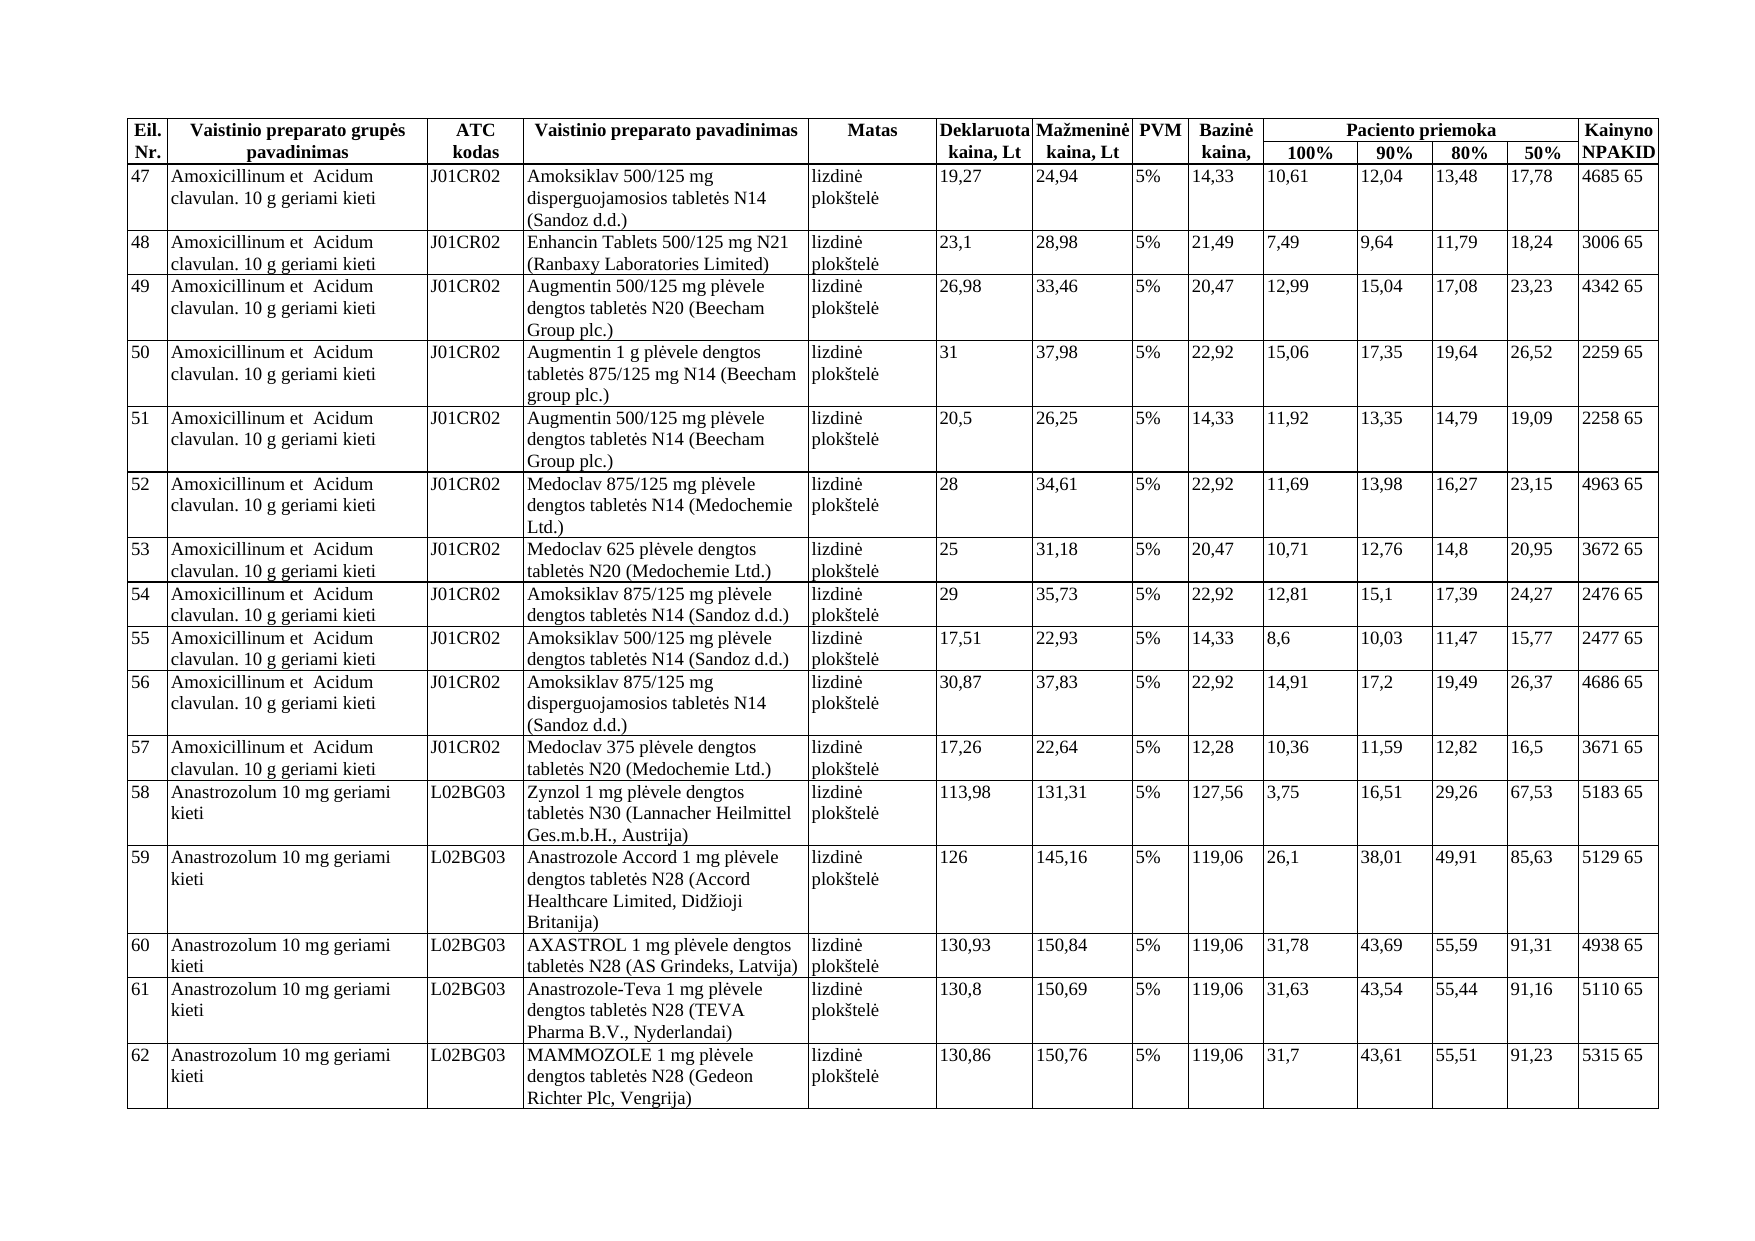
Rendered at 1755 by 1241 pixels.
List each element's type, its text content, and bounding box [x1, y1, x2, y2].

table_cell lizdinė plokštelė [809, 736, 936, 779]
table_cell 10,61 [1264, 165, 1357, 230]
table_cell 58 [128, 781, 167, 845]
table_cell 38,01 [1358, 846, 1432, 933]
table_cell 5315 65 [1579, 1044, 1658, 1108]
table_cell lizdinė plokštelė [809, 538, 936, 581]
table_cell 145,16 [1033, 846, 1132, 933]
table_cell 17,39 [1433, 583, 1507, 626]
table_cell 119,06 [1189, 978, 1263, 1042]
table_cell 11,47 [1433, 627, 1507, 670]
table_cell Anastrozolum 10 mg geriami kieti [168, 846, 427, 933]
table_cell 14,79 [1433, 407, 1507, 471]
table_cell Augmentin 500/125 mg plėvele dengtos tabletės N14 (Beecham Group plc.) [524, 407, 808, 471]
table_cell Amoksiklav 875/125 mg disperguojamosios tabletės N14 (Sandoz d.d.) [524, 671, 808, 735]
table_cell 2477 65 [1579, 627, 1658, 670]
table_cell L02BG03 [428, 1044, 523, 1108]
table_cell 119,06 [1189, 846, 1263, 933]
table_cell 126 [937, 846, 1032, 933]
table_cell 130,86 [937, 1044, 1032, 1108]
table_cell 3671 65 [1579, 736, 1658, 779]
table_cell lizdinė plokštelė [809, 341, 936, 406]
table_cell 28,98 [1033, 231, 1132, 274]
table_cell 22,64 [1033, 736, 1132, 779]
table_cell 85,63 [1508, 846, 1578, 933]
table_cell J01CR02 [428, 231, 523, 274]
table_cell 49 [128, 275, 167, 340]
table_cell 49,91 [1433, 846, 1507, 933]
table_cell 18,24 [1508, 231, 1578, 274]
table_cell 31,78 [1264, 934, 1357, 977]
table_cell 5% [1133, 978, 1188, 1042]
table_cell 91,23 [1508, 1044, 1578, 1108]
table_cell L02BG03 [428, 846, 523, 933]
table_cell 24,27 [1508, 583, 1578, 626]
table_cell Anastrozole Accord 1 mg plėvele dengtos tabletės N28 (Accord Healthcare Limited, Didžioji Britanija) [524, 846, 808, 933]
table_cell 91,31 [1508, 934, 1578, 977]
table_cell 127,56 [1189, 781, 1263, 845]
table_cell 17,51 [937, 627, 1032, 670]
table_cell Amoksiklav 875/125 mg plėvele dengtos tabletės N14 (Sandoz d.d.) [524, 583, 808, 626]
table_cell 21,49 [1189, 231, 1263, 274]
table_cell 131,31 [1033, 781, 1132, 845]
table_cell 31 [937, 341, 1032, 406]
table_cell J01CR02 [428, 165, 523, 230]
table_cell 2259 65 [1579, 341, 1658, 406]
table_cell 12,82 [1433, 736, 1507, 779]
table_cell 5% [1133, 583, 1188, 626]
table_cell 91,16 [1508, 978, 1578, 1042]
table_cell 25 [937, 538, 1032, 581]
table_cell 13,48 [1433, 165, 1507, 230]
table_cell 4963 65 [1579, 473, 1658, 537]
table_cell 53 [128, 538, 167, 581]
table_cell 61 [128, 978, 167, 1042]
table_cell 19,49 [1433, 671, 1507, 735]
table_cell Anastrozolum 10 mg geriami kieti [168, 934, 427, 977]
table_cell 14,91 [1264, 671, 1357, 735]
table_cell 20,95 [1508, 538, 1578, 581]
table_cell 22,92 [1189, 583, 1263, 626]
table_cell 119,06 [1189, 934, 1263, 977]
table_cell lizdinė plokštelė [809, 671, 936, 735]
table_cell J01CR02 [428, 538, 523, 581]
table_cell lizdinė plokštelė [809, 473, 936, 537]
table_cell 62 [128, 1044, 167, 1108]
table_cell 150,76 [1033, 1044, 1132, 1108]
table_cell J01CR02 [428, 407, 523, 471]
table_cell 9,64 [1358, 231, 1432, 274]
table_cell 19,09 [1508, 407, 1578, 471]
table_cell 16,51 [1358, 781, 1432, 845]
table_cell 2476 65 [1579, 583, 1658, 626]
table_cell Amoxicillinum et Acidum clavulan. 10 g geriami kieti [168, 736, 427, 779]
table_cell 11,69 [1264, 473, 1357, 537]
table_cell 16,5 [1508, 736, 1578, 779]
table_cell 22,93 [1033, 627, 1132, 670]
table_cell Amoxicillinum et Acidum clavulan. 10 g geriami kieti [168, 583, 427, 626]
table_header Matas [809, 119, 936, 163]
table_cell 12,81 [1264, 583, 1357, 626]
table_cell 31,63 [1264, 978, 1357, 1042]
table_cell Anastrozolum 10 mg geriami kieti [168, 978, 427, 1042]
table_cell 52 [128, 473, 167, 537]
table_cell 5110 65 [1579, 978, 1658, 1042]
table_cell 130,93 [937, 934, 1032, 977]
table_cell 55,59 [1433, 934, 1507, 977]
table_cell 20,47 [1189, 538, 1263, 581]
table_cell 20,47 [1189, 275, 1263, 340]
table_cell 10,71 [1264, 538, 1357, 581]
table_cell 23,23 [1508, 275, 1578, 340]
table_cell 2258 65 [1579, 407, 1658, 471]
table_cell MAMMOZOLE 1 mg plėvele dengtos tabletės N28 (Gedeon Richter Plc, Vengrija) [524, 1044, 808, 1108]
table_cell Amoxicillinum et Acidum clavulan. 10 g geriami kieti [168, 538, 427, 581]
table_cell 5% [1133, 538, 1188, 581]
table_cell Amoxicillinum et Acidum clavulan. 10 g geriami kieti [168, 165, 427, 230]
table_cell 28 [937, 473, 1032, 537]
table_cell lizdinė plokštelė [809, 934, 936, 977]
table_cell lizdinė plokštelė [809, 165, 936, 230]
table_cell 11,92 [1264, 407, 1357, 471]
table_cell 150,69 [1033, 978, 1132, 1042]
table_cell 19,64 [1433, 341, 1507, 406]
table_cell 15,77 [1508, 627, 1578, 670]
table_cell 23,15 [1508, 473, 1578, 537]
table_cell 37,83 [1033, 671, 1132, 735]
table_cell 60 [128, 934, 167, 977]
table_cell Zynzol 1 mg plėvele dengtos tabletės N30 (Lannacher Heilmittel Ges.m.b.H., Austrija) [524, 781, 808, 845]
table_cell 5% [1133, 1044, 1188, 1108]
table_cell 3672 65 [1579, 538, 1658, 581]
table_cell 59 [128, 846, 167, 933]
table_cell lizdinė plokštelė [809, 583, 936, 626]
table_cell 13,98 [1358, 473, 1432, 537]
table_header Deklaruota kaina, Lt [937, 119, 1032, 163]
table_cell 11,59 [1358, 736, 1432, 779]
table_header Kainyno NPAKID [1579, 119, 1658, 163]
table_cell 51 [128, 407, 167, 471]
table_cell 22,92 [1189, 341, 1263, 406]
table_cell Medoclav 875/125 mg plėvele dengtos tabletės N14 (Medochemie Ltd.) [524, 473, 808, 537]
table_cell Medoclav 375 plėvele dengtos tabletės N20 (Medochemie Ltd.) [524, 736, 808, 779]
table_cell AXASTROL 1 mg plėvele dengtos tabletės N28 (AS Grindeks, Latvija) [524, 934, 808, 977]
table_cell J01CR02 [428, 627, 523, 670]
table_cell Amoxicillinum et Acidum clavulan. 10 g geriami kieti [168, 407, 427, 471]
table_cell lizdinė plokštelė [809, 275, 936, 340]
table_cell 15,1 [1358, 583, 1432, 626]
table_cell 5% [1133, 407, 1188, 471]
table_cell Amoxicillinum et Acidum clavulan. 10 g geriami kieti [168, 231, 427, 274]
table_cell 54 [128, 583, 167, 626]
table_header ATC kodas [428, 119, 523, 163]
table_cell 90% [1358, 142, 1432, 163]
table_cell 3006 65 [1579, 231, 1658, 274]
table_cell 43,69 [1358, 934, 1432, 977]
table_cell 5183 65 [1579, 781, 1658, 845]
table_cell 17,26 [937, 736, 1032, 779]
table_cell lizdinė plokštelė [809, 846, 936, 933]
table_cell L02BG03 [428, 978, 523, 1042]
table_cell 23,1 [937, 231, 1032, 274]
table_cell 15,04 [1358, 275, 1432, 340]
table_cell 11,79 [1433, 231, 1507, 274]
table_cell 30,87 [937, 671, 1032, 735]
table_cell 100% [1264, 142, 1357, 163]
table_cell 22,92 [1189, 473, 1263, 537]
table_cell L02BG03 [428, 934, 523, 977]
table_header Vaistinio preparato pavadinimas [524, 119, 808, 163]
table_cell J01CR02 [428, 736, 523, 779]
table_cell 67,53 [1508, 781, 1578, 845]
table_header Mažmeninė kaina, Lt [1033, 119, 1132, 163]
table_cell 12,28 [1189, 736, 1263, 779]
table_cell J01CR02 [428, 473, 523, 537]
table_cell 7,49 [1264, 231, 1357, 274]
table_cell 26,98 [937, 275, 1032, 340]
table_cell 5% [1133, 671, 1188, 735]
table_cell Amoxicillinum et Acidum clavulan. 10 g geriami kieti [168, 671, 427, 735]
table_cell 34,61 [1033, 473, 1132, 537]
table_cell 13,35 [1358, 407, 1432, 471]
table_cell 14,33 [1189, 407, 1263, 471]
table_cell 55,51 [1433, 1044, 1507, 1108]
table_header Bazinė kaina, Lt [1189, 119, 1263, 163]
table_header Vaistinio preparato grupės pavadinimas [168, 119, 427, 163]
table_header Eil. Nr. [128, 119, 167, 163]
table_cell Augmentin 500/125 mg plėvele dengtos tabletės N20 (Beecham Group plc.) [524, 275, 808, 340]
table_cell 24,94 [1033, 165, 1132, 230]
table_cell J01CR02 [428, 275, 523, 340]
table_cell Medoclav 625 plėvele dengtos tabletės N20 (Medochemie Ltd.) [524, 538, 808, 581]
table_cell Anastrozolum 10 mg geriami kieti [168, 781, 427, 845]
table_cell 5% [1133, 275, 1188, 340]
table_cell lizdinė plokštelė [809, 781, 936, 845]
table_cell 43,61 [1358, 1044, 1432, 1108]
table_cell 31,18 [1033, 538, 1132, 581]
table_cell 50% [1508, 142, 1578, 163]
table_cell lizdinė plokštelė [809, 978, 936, 1042]
table_cell 10,03 [1358, 627, 1432, 670]
table_cell J01CR02 [428, 671, 523, 735]
table_cell 26,25 [1033, 407, 1132, 471]
table_cell 50 [128, 341, 167, 406]
table_cell 80% [1433, 142, 1507, 163]
table_cell 48 [128, 231, 167, 274]
table_cell 14,33 [1189, 165, 1263, 230]
table_cell 33,46 [1033, 275, 1132, 340]
table_cell Anastrozolum 10 mg geriami kieti [168, 1044, 427, 1108]
table_cell 4342 65 [1579, 275, 1658, 340]
table_cell 19,27 [937, 165, 1032, 230]
table_cell L02BG03 [428, 781, 523, 845]
table_cell 12,04 [1358, 165, 1432, 230]
table_cell lizdinė plokštelė [809, 627, 936, 670]
table_cell 29 [937, 583, 1032, 626]
table_cell 5% [1133, 627, 1188, 670]
table_cell 4938 65 [1579, 934, 1658, 977]
table_cell 17,2 [1358, 671, 1432, 735]
table_cell Amoksiklav 500/125 mg disperguojamosios tabletės N14 (Sandoz d.d.) [524, 165, 808, 230]
table_cell 26,1 [1264, 846, 1357, 933]
table_cell 26,37 [1508, 671, 1578, 735]
table_cell 17,35 [1358, 341, 1432, 406]
table_cell 5% [1133, 736, 1188, 779]
table_cell 35,73 [1033, 583, 1132, 626]
table_cell 12,76 [1358, 538, 1432, 581]
table_cell 8,6 [1264, 627, 1357, 670]
table_cell 22,92 [1189, 671, 1263, 735]
table_cell lizdinė plokštelė [809, 231, 936, 274]
table_cell 31,7 [1264, 1044, 1357, 1108]
table_cell J01CR02 [428, 341, 523, 406]
table_cell 4686 65 [1579, 671, 1658, 735]
table_cell 57 [128, 736, 167, 779]
table_cell 17,08 [1433, 275, 1507, 340]
table_cell Enhancin Tablets 500/125 mg N21 (Ranbaxy Laboratories Limited) [524, 231, 808, 274]
table_cell 43,54 [1358, 978, 1432, 1042]
table_cell 29,26 [1433, 781, 1507, 845]
table_cell 55,44 [1433, 978, 1507, 1042]
table_cell 3,75 [1264, 781, 1357, 845]
table_cell 4685 65 [1579, 165, 1658, 230]
table_cell 113,98 [937, 781, 1032, 845]
table_cell 5% [1133, 846, 1188, 933]
table_cell 5% [1133, 934, 1188, 977]
table_cell 20,5 [937, 407, 1032, 471]
table_cell 5% [1133, 341, 1188, 406]
table_cell 5% [1133, 473, 1188, 537]
table_cell 5% [1133, 231, 1188, 274]
table_cell 12,99 [1264, 275, 1357, 340]
table_cell J01CR02 [428, 583, 523, 626]
table_cell Amoxicillinum et Acidum clavulan. 10 g geriami kieti [168, 627, 427, 670]
table_cell 16,27 [1433, 473, 1507, 537]
table_cell 15,06 [1264, 341, 1357, 406]
table_cell 14,8 [1433, 538, 1507, 581]
table_cell Augmentin 1 g plėvele dengtos tabletės 875/125 mg N14 (Beecham group plc.) [524, 341, 808, 406]
table_cell 10,36 [1264, 736, 1357, 779]
table_cell 5% [1133, 781, 1188, 845]
table_cell 119,06 [1189, 1044, 1263, 1108]
table_cell Anastrozole-Teva 1 mg plėvele dengtos tabletės N28 (TEVA Pharma B.V., Nyderlandai) [524, 978, 808, 1042]
table_cell 37,98 [1033, 341, 1132, 406]
table_cell 17,78 [1508, 165, 1578, 230]
table_cell lizdinė plokštelė [809, 407, 936, 471]
table_cell 5% [1133, 165, 1188, 230]
table_cell 5129 65 [1579, 846, 1658, 933]
table_cell 56 [128, 671, 167, 735]
table_cell Amoxicillinum et Acidum clavulan. 10 g geriami kieti [168, 275, 427, 340]
table_cell 130,8 [937, 978, 1032, 1042]
table_cell 150,84 [1033, 934, 1132, 977]
table_cell 55 [128, 627, 167, 670]
table_header Paciento priemoka [1264, 119, 1578, 141]
table_cell Amoxicillinum et Acidum clavulan. 10 g geriami kieti [168, 473, 427, 537]
table_cell 47 [128, 165, 167, 230]
table_cell lizdinė plokštelė [809, 1044, 936, 1108]
table_header PVM [1133, 119, 1188, 163]
table_cell Amoksiklav 500/125 mg plėvele dengtos tabletės N14 (Sandoz d.d.) [524, 627, 808, 670]
table_cell 14,33 [1189, 627, 1263, 670]
table_cell 26,52 [1508, 341, 1578, 406]
table_cell Amoxicillinum et Acidum clavulan. 10 g geriami kieti [168, 341, 427, 406]
